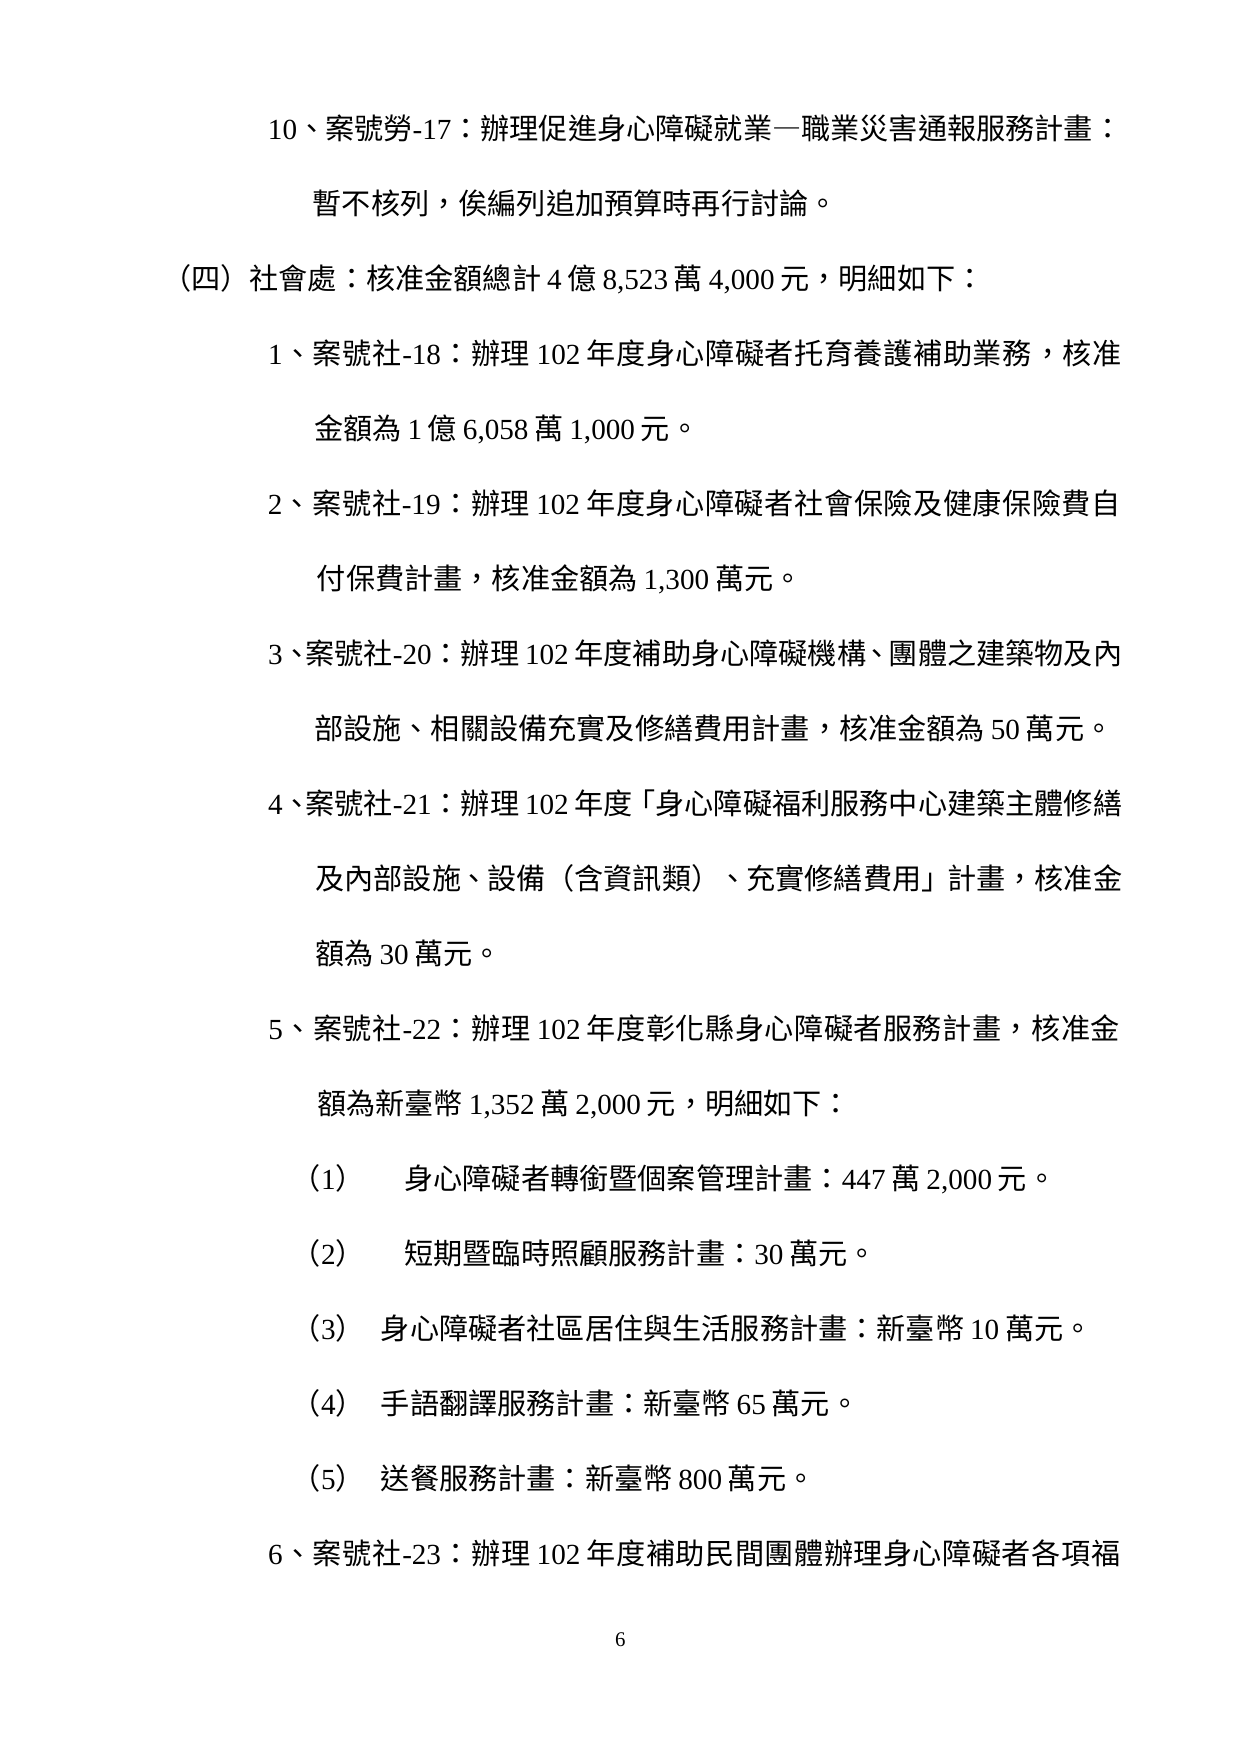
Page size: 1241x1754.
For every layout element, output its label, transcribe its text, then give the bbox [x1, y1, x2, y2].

list 身心障礙者社區居住與生活服務計畫：新臺幣10萬元。 [292, 1289, 1122, 1364]
text 6、案號社-23：辦理102年度補助民間團體辦理身心障礙者各項福 [268, 1514, 1122, 1589]
text 3、案號社-20：辦理102年度補助身心障礙機構、團體之建築物及內部設施、相關設備充實及修繕費用計畫，核准金額為50萬元。 [268, 614, 1122, 764]
text 2、案號社-19：辦理102年度身心障礙者社會保險及健康保險費自付保費計畫，核准金額為1,300萬元。 [268, 464, 1122, 614]
text 4、案號社-21：辦理102年度「身心障礙福利服務中心建築主體修繕及內部設施、設備（含資訊類）、充實修繕費用」計畫，核准金額為30萬元。 [268, 764, 1122, 989]
list 短期暨臨時照顧服務計畫：30萬元。 [292, 1214, 1122, 1289]
list 送餐服務計畫：新臺幣800萬元。 [292, 1439, 1122, 1514]
text 5、案號社-22：辦理102年度彰化縣身心障礙者服務計畫，核准金額為新臺幣1,352萬2,000元，明細如下： [268, 989, 1122, 1139]
text （四）社會處：核准金額總計4億8,523萬4,000元，明細如下： [118, 239, 1122, 314]
text 1、案號社-18：辦理102年度身心障礙者托育養護補助業務，核准金額為1億6,058萬1,000元。 [268, 314, 1122, 464]
list 身心障礙者轉銜暨個案管理計畫：447萬2,000元。 [292, 1139, 1122, 1214]
text 10、案號勞-17：辦理促進身心障礙就業—職業災害通報服務計畫：暫不核列，俟編列追加預算時再行討論。 [268, 89, 1122, 239]
list 手語翻譯服務計畫：新臺幣65萬元。 [292, 1364, 1122, 1439]
